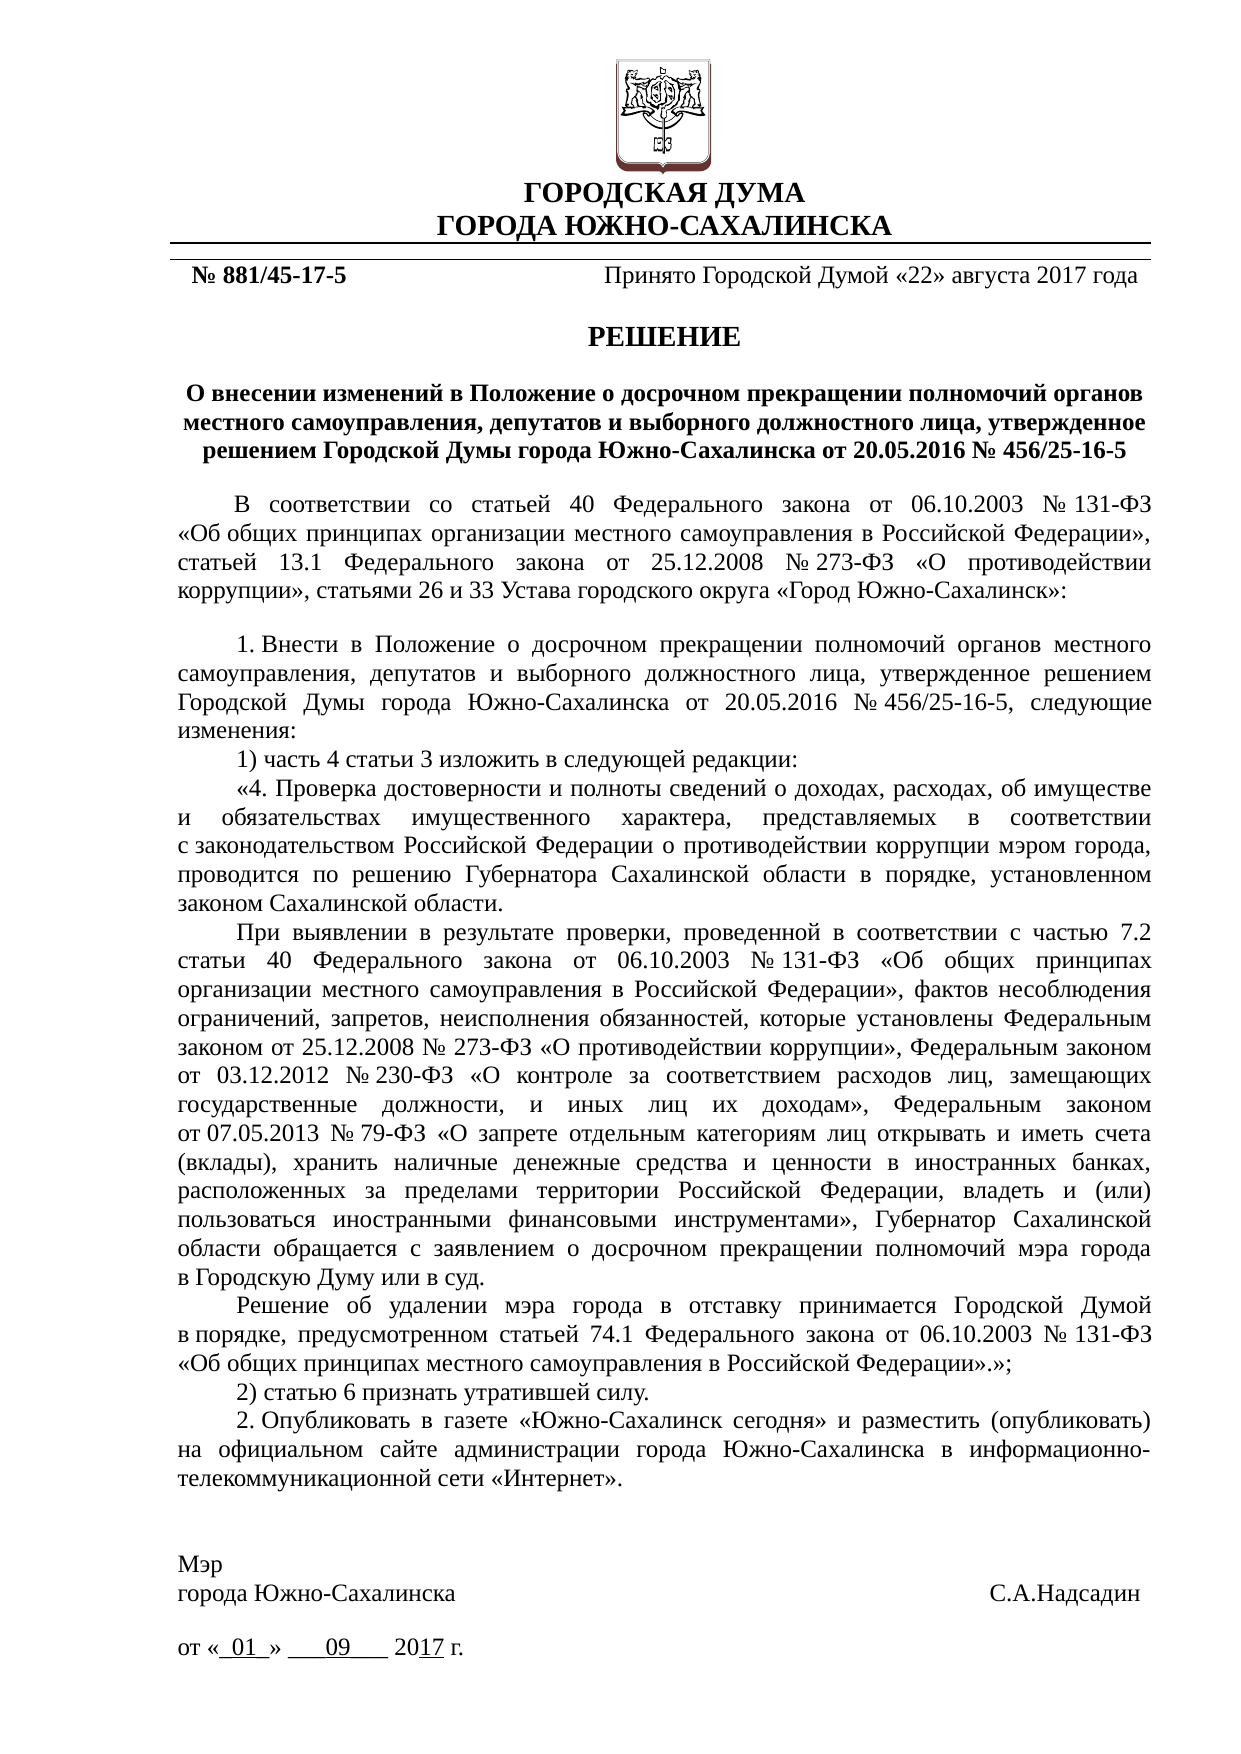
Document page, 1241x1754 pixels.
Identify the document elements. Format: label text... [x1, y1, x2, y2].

text РЕШЕНИЕ [177, 319, 1152, 353]
text При выявлении в результате проверки, проведенной в соответствии с частью 7.2 статьи 40 Федерального закона от 06.10.2003 № 131-ФЗ «Об общих принципах организации местного самоуправления в Российской Федерации», фактов несоблюдения ограничений, запретов, неисполнения обязанностей, которые установлены Федеральным законом от 25.12.2008 № 273-ФЗ «О противодействии коррупции», Федеральным законом от 03.12.2012 № 230-ФЗ «О контроле за соответствием расходов лиц, замещающих государственные должности, и иных лиц их доходам», Федеральным законом от 07.05.2013 № 79-ФЗ «О запрете отдельным категориям лиц открывать и иметь счета (вклады), хранить наличные денежные средства и ценности в иностранных банках, расположенных за пределами территории Российской Федерации, владеть и (или) пользоваться иностранными финансовыми инструментами», Губернатор Сахалинской области обращается с заявлением о досрочном прекращении полномочий мэра города в Городскую Думу или в суд. [177, 917, 1152, 1290]
text В соответствии со статьей 40 Федерального закона от 06.10.2003 № 131-ФЗ «Об общих принципах организации местного самоуправления в Российской Федерации», статьей 13.1 Федерального закона от 25.12.2008 № 273-ФЗ «О противодействии коррупции», статьями 26 и 33 Устава городского округа «Город Южно-Сахалинск»: [177, 489, 1152, 604]
text города Южно-Сахалинска С.А.Надсадин [177, 1578, 1152, 1607]
text 2. Опубликовать в газете «Южно-Сахалинск сегодня» и разместить (опубликовать) на официальном сайте администрации города Южно-Сахалинска в информационно-телекоммуникационной сети «Интернет». [177, 1405, 1152, 1492]
text 1. Внести в Положение о досрочном прекращении полномочий органов местного самоуправления, депутатов и выборного должностного лица, утвержденное решением Городской Думы города Южно-Сахалинска от 20.05.2016 № 456/25-16-5, следующие изменения: [177, 629, 1152, 744]
text 1) часть 4 статьи 3 изложить в следующей редакции: [177, 744, 1152, 773]
text ГОРОДСКАЯ ДУМА [177, 175, 1152, 208]
text № 881/45-17-5 Принято Городской Думой «22» августа 2017 года [177, 260, 1152, 288]
text О внесении изменений в Положение о досрочном прекращении полномочий органов местного самоуправления, депутатов и выборного должностного лица, утвержденное решением Городской Думы города Южно-Сахалинска от 20.05.2016 № 456/25-16-5 [177, 378, 1152, 464]
text Решение об удалении мэра города в отставку принимается Городской Думой в порядке, предусмотренном статьей 74.1 Федерального закона от 06.10.2003 № 131-ФЗ «Об общих принципах местного самоуправления в Российской Федерации».»; [177, 1290, 1152, 1377]
table_header [170, 244, 1151, 259]
text городА южно-сахалинскА [177, 208, 1152, 242]
text Мэр [177, 1549, 1152, 1578]
text 2) статью 6 признать утратившей силу. [177, 1377, 1152, 1405]
text от «_01_» ___09___ 2017 г. [177, 1632, 1152, 1660]
text «4. Проверка достоверности и полноты сведений о доходах, расходах, об имуществе и обязательствах имущественного характера, представляемых в соответствии с законодательством Российской Федерации о противодействии коррупции мэром города, проводится по решению Губернатора Сахалинской области в порядке, установленном законом Сахалинской области. [177, 773, 1152, 917]
